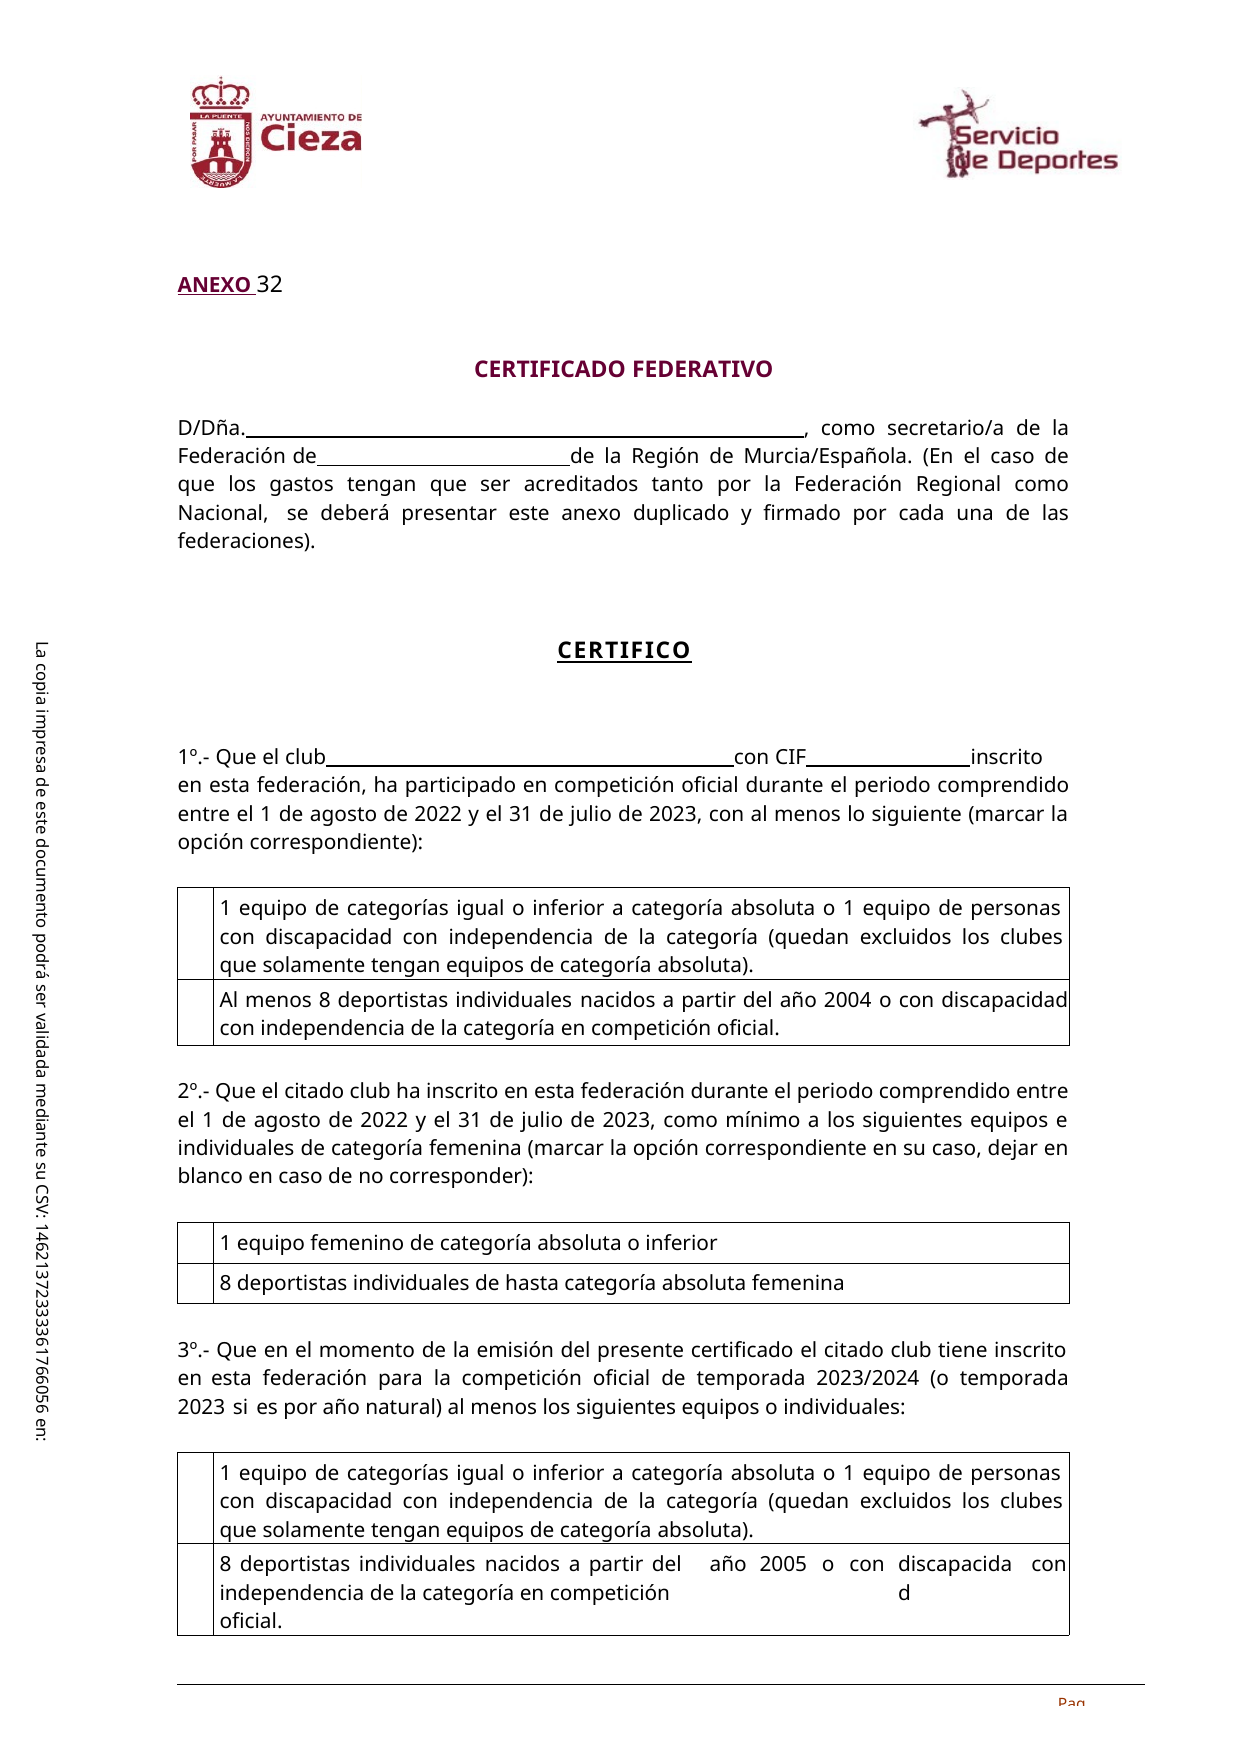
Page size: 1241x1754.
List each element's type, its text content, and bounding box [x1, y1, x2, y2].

table_header 1 equipo de categorías igual o inferior a categoría absoluta o 1 equipo de personas con discapacidad con independencia de la categoría (quedan excluidos los clubes que solamente tengan equipos de categoría absoluta). [214, 888, 1069, 979]
subtitle CERTIFICADO FEDERATIVO [92, 353, 1156, 384]
table_cell discapacidad [889, 1544, 1022, 1635]
table_cell con [841, 1544, 889, 1635]
subtitle CERTIFICO [92, 634, 1155, 666]
table_cell con [1023, 1544, 1069, 1635]
text D/Dña. , como secretario/a de la Federación de de la Región de Murcia/Española. (En el caso de que los gastos tengan que ser acreditados tanto por la Federación Regional como Nacional, se deberá presentar este anexo duplicado y firmado por cada una de las federaciones). [177, 413, 1069, 555]
table_cell o [813, 1544, 841, 1635]
text 3º.- Que en el momento de la emisión del presente certificado el citado club tiene inscrito en esta federación para la competición oficial de temporada 2023/2024 (o temporada 2023 si es por año natural) al menos los siguientes equipos o individuales: [177, 1335, 1069, 1420]
table_header [178, 1453, 213, 1543]
text 1º.- Que el club con CIF inscrito en esta federación, ha participado en competición oficial durante el periodo comprendido entre el 1 de agosto de 2022 y el 31 de julio de 2023, con al menos lo siguiente (marcar la opción correspondiente): [177, 742, 1070, 856]
table_cell [178, 1544, 213, 1635]
text 2º.- Que el citado club ha inscrito en esta federación durante el periodo comprendido entre el 1 de agosto de 2022 y el 31 de julio de 2023, como mínimo a los siguientes equipos e individuales de categoría femenina (marcar la opción correspondiente en su caso, dejar en blanco en caso de no corresponder): [177, 1076, 1070, 1190]
picture [190, 75, 362, 188]
table_header [178, 888, 213, 979]
table_header [178, 1223, 213, 1262]
picture [912, 87, 1123, 180]
table_cell 8 deportistas individuales de hasta categoría absoluta femenina [214, 1264, 1069, 1303]
table_header 1 equipo femenino de categoría absoluta o inferior [214, 1223, 1069, 1262]
text La copia impresa de este documento podrá ser validada mediante su CSV: 14621372333361766056 en: http://cotejar.cieza.es [33, 641, 54, 1577]
table_cell 8 deportistas individuales nacidos a partir del independencia de la categoría en competición oficial. [214, 1544, 707, 1635]
table_header 1 equipo de categorías igual o inferior a categoría absoluta o 1 equipo de personas con discapacidad con independencia de la categoría (quedan excluidos los clubes que solamente tengan equipos de categoría absoluta). [214, 1453, 1069, 1543]
table_cell [178, 980, 213, 1045]
table_cell 2005 [751, 1544, 813, 1635]
table_cell [178, 1264, 213, 1303]
table_cell año [707, 1544, 751, 1635]
table_cell Al menos 8 deportistas individuales nacidos a partir del año 2004 o con discapacidad con independencia de la categoría en competición oficial. [214, 980, 1069, 1045]
